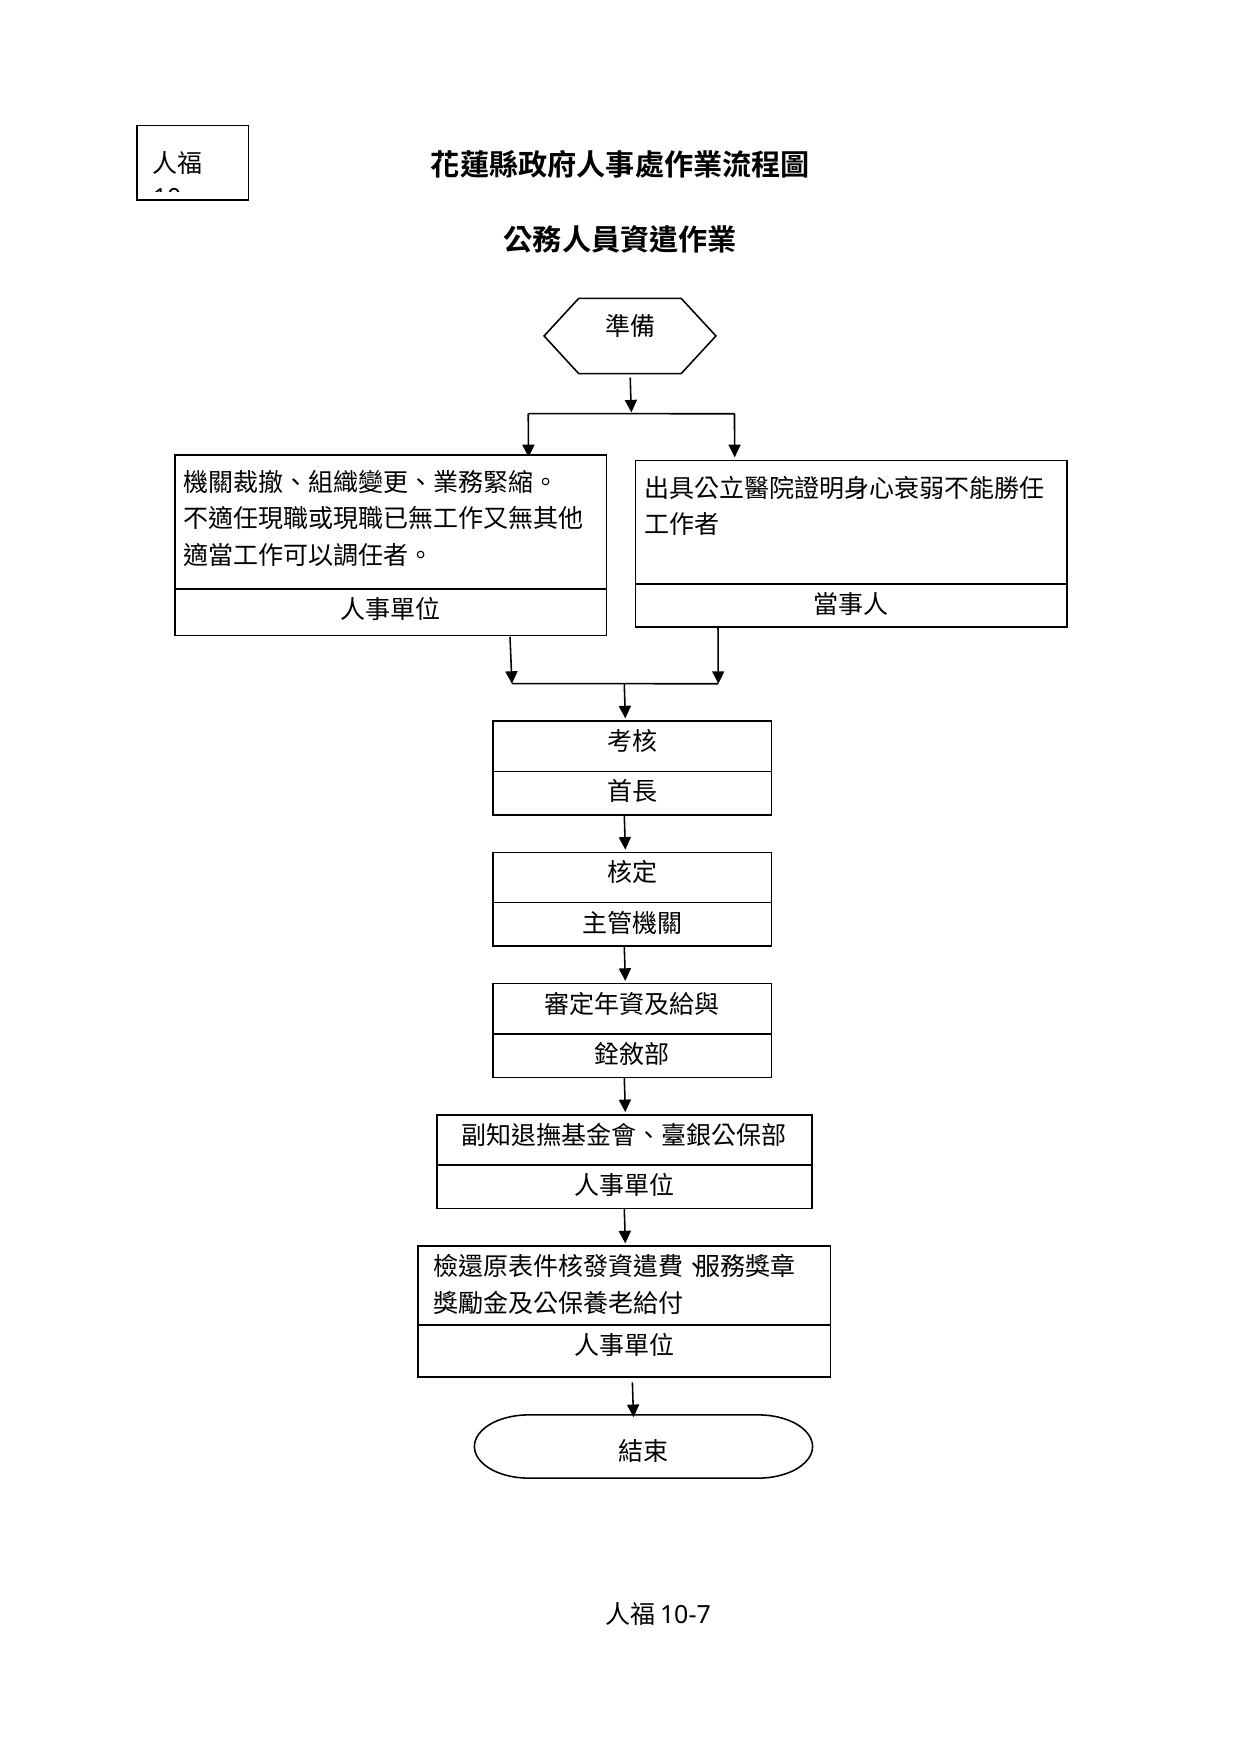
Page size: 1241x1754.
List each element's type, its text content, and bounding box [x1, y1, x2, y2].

text 公務人員資遣作業 [118, 200, 1122, 275]
text 花蓮縣政府人事處作業流程圖 [249, 125, 1122, 200]
text 人福10 [153, 143, 233, 192]
text [118, 125, 136, 200]
